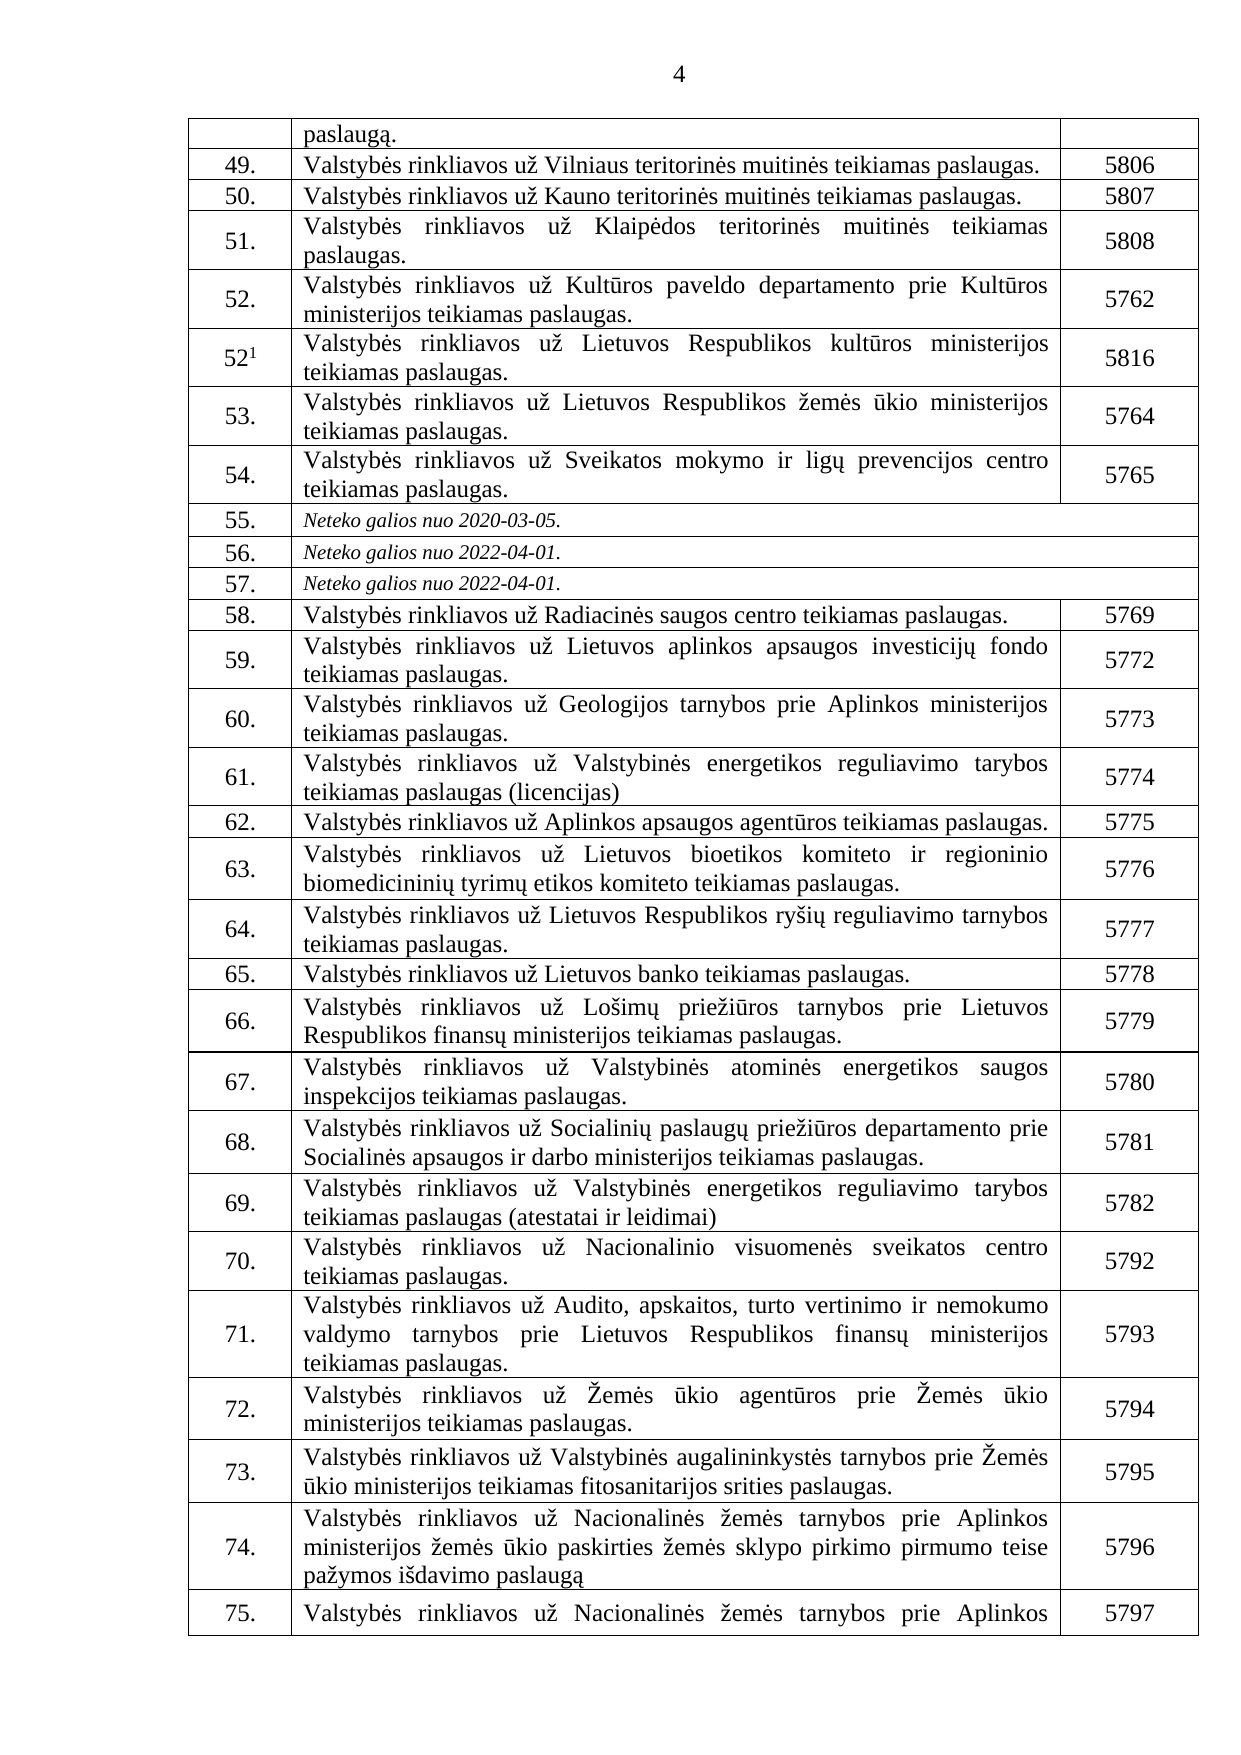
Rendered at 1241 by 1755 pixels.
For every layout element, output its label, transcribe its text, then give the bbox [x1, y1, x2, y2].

table_cell 66. [189, 990, 291, 1051]
table_cell 57. [189, 568, 291, 598]
table_cell 67. [189, 1053, 291, 1110]
table_cell 5773 [1061, 689, 1198, 747]
table_cell Valstybės rinkliavos už Nacionalinės žemės tarnybos prie Aplinkos [292, 1590, 1060, 1635]
table_cell 55. [189, 504, 291, 536]
table_cell Valstybės rinkliavos už Lietuvos Respublikos kultūros ministerijos teikiamas paslaugas. [292, 329, 1060, 386]
table_cell Valstybės rinkliavos už Valstybinės energetikos reguliavimo tarybos teikiamas paslaugas (atestatai ir leidimai) [292, 1174, 1060, 1231]
table_cell 75. [189, 1590, 291, 1635]
table_cell [1061, 119, 1198, 148]
table_cell Valstybės rinkliavos už Lietuvos aplinkos apsaugos investicijų fondo teikiamas paslaugas. [292, 631, 1060, 688]
table_cell 5776 [1061, 838, 1198, 899]
table_cell 65. [189, 959, 291, 989]
table_cell 5778 [1061, 959, 1198, 989]
table_cell 5808 [1061, 211, 1198, 269]
table_cell 5777 [1061, 900, 1198, 958]
table_cell paslaugą. [292, 119, 1060, 148]
table_cell 51. [189, 211, 291, 269]
table_cell 73. [189, 1440, 291, 1502]
table_cell 69. [189, 1174, 291, 1231]
table_cell Neteko galios nuo 2020-03-05. [292, 504, 1198, 536]
table_cell 5772 [1061, 631, 1198, 688]
table_cell 63. [189, 838, 291, 899]
table_cell Valstybės rinkliavos už Nacionalinės žemės tarnybos prie Aplinkos ministerijos žemės ūkio paskirties žemės sklypo pirkimo pirmumo teise pažymos išdavimo paslaugą [292, 1503, 1060, 1589]
table_cell Valstybės rinkliavos už Kultūros paveldo departamento prie Kultūros ministerijos teikiamas paslaugas. [292, 270, 1060, 327]
table_cell 5779 [1061, 990, 1198, 1051]
table_cell 56. [189, 537, 291, 567]
table_cell 5782 [1061, 1174, 1198, 1231]
table_cell 62. [189, 806, 291, 837]
table_cell 5780 [1061, 1053, 1198, 1110]
table_cell Valstybės rinkliavos už Lietuvos Respublikos ryšių reguliavimo tarnybos teikiamas paslaugas. [292, 900, 1060, 958]
table_cell 521 [189, 329, 291, 386]
table_cell Valstybės rinkliavos už Lošimų priežiūros tarnybos prie Lietuvos Respublikos finansų ministerijos teikiamas paslaugas. [292, 990, 1060, 1051]
table_cell 5795 [1061, 1440, 1198, 1502]
table_cell Neteko galios nuo 2022-04-01. [292, 568, 1198, 598]
table_cell Neteko galios nuo 2022-04-01. [292, 537, 1198, 567]
table_cell 71. [189, 1291, 291, 1377]
table_cell 5807 [1061, 180, 1198, 210]
table_cell Valstybės rinkliavos už Valstybinės augalininkystės tarnybos prie Žemės ūkio ministerijos teikiamas fitosanitarijos srities paslaugas. [292, 1440, 1060, 1502]
table_cell 5769 [1061, 600, 1198, 630]
table_cell 49. [189, 149, 291, 179]
table_cell Valstybės rinkliavos už Lietuvos bioetikos komiteto ir regioninio biomedicininių tyrimų etikos komiteto teikiamas paslaugas. [292, 838, 1060, 899]
table_cell 68. [189, 1111, 291, 1172]
table_cell Valstybės rinkliavos už Vilniaus teritorinės muitinės teikiamas paslaugas. [292, 149, 1060, 179]
table_cell 5797 [1061, 1590, 1198, 1635]
table_cell 5775 [1061, 806, 1198, 837]
table_cell 61. [189, 748, 291, 805]
table_cell 5765 [1061, 446, 1198, 503]
table_cell Valstybės rinkliavos už Lietuvos Respublikos žemės ūkio ministerijos teikiamas paslaugas. [292, 387, 1060, 444]
table_cell 5792 [1061, 1232, 1198, 1289]
table_cell Valstybės rinkliavos už Radiacinės saugos centro teikiamas paslaugas. [292, 600, 1060, 630]
table_cell 5762 [1061, 270, 1198, 327]
table_cell 5796 [1061, 1503, 1198, 1589]
table_cell Valstybės rinkliavos už Žemės ūkio agentūros prie Žemės ūkio ministerijos teikiamas paslaugas. [292, 1378, 1060, 1439]
table_cell 50. [189, 180, 291, 210]
table_cell Valstybės rinkliavos už Kauno teritorinės muitinės teikiamas paslaugas. [292, 180, 1060, 210]
table_cell 59. [189, 631, 291, 688]
table_cell Valstybės rinkliavos už Valstybinės atominės energetikos saugos inspekcijos teikiamas paslaugas. [292, 1053, 1060, 1110]
table_cell 5816 [1061, 329, 1198, 386]
table_cell 74. [189, 1503, 291, 1589]
table_cell 5764 [1061, 387, 1198, 444]
table_cell 52. [189, 270, 291, 327]
table_cell 5794 [1061, 1378, 1198, 1439]
table_cell Valstybės rinkliavos už Valstybinės energetikos reguliavimo tarybos teikiamas paslaugas (licencijas) [292, 748, 1060, 805]
table_cell 54. [189, 446, 291, 503]
table_cell 60. [189, 689, 291, 747]
table_cell 5793 [1061, 1291, 1198, 1377]
table_cell 70. [189, 1232, 291, 1289]
table_cell Valstybės rinkliavos už Aplinkos apsaugos agentūros teikiamas paslaugas. [292, 806, 1060, 837]
table_cell 5806 [1061, 149, 1198, 179]
table_cell 64. [189, 900, 291, 958]
table_cell Valstybės rinkliavos už Socialinių paslaugų priežiūros departamento prie Socialinės apsaugos ir darbo ministerijos teikiamas paslaugas. [292, 1111, 1060, 1172]
table_cell 53. [189, 387, 291, 444]
table_cell 5774 [1061, 748, 1198, 805]
table_cell Valstybės rinkliavos už Geologijos tarnybos prie Aplinkos ministerijos teikiamas paslaugas. [292, 689, 1060, 747]
table_cell 5781 [1061, 1111, 1198, 1172]
table_cell Valstybės rinkliavos už Sveikatos mokymo ir ligų prevencijos centro teikiamas paslaugas. [292, 446, 1060, 503]
table_cell 58. [189, 600, 291, 630]
table_cell Valstybės rinkliavos už Audito, apskaitos, turto vertinimo ir nemokumo valdymo tarnybos prie Lietuvos Respublikos finansų ministerijos teikiamas paslaugas. [292, 1291, 1060, 1377]
table_cell 72. [189, 1378, 291, 1439]
table_cell Valstybės rinkliavos už Nacionalinio visuomenės sveikatos centro teikiamas paslaugas. [292, 1232, 1060, 1289]
table_cell Valstybės rinkliavos už Lietuvos banko teikiamas paslaugas. [292, 959, 1060, 989]
table_cell Valstybės rinkliavos už Klaipėdos teritorinės muitinės teikiamas paslaugas. [292, 211, 1060, 269]
table_cell [189, 119, 291, 148]
